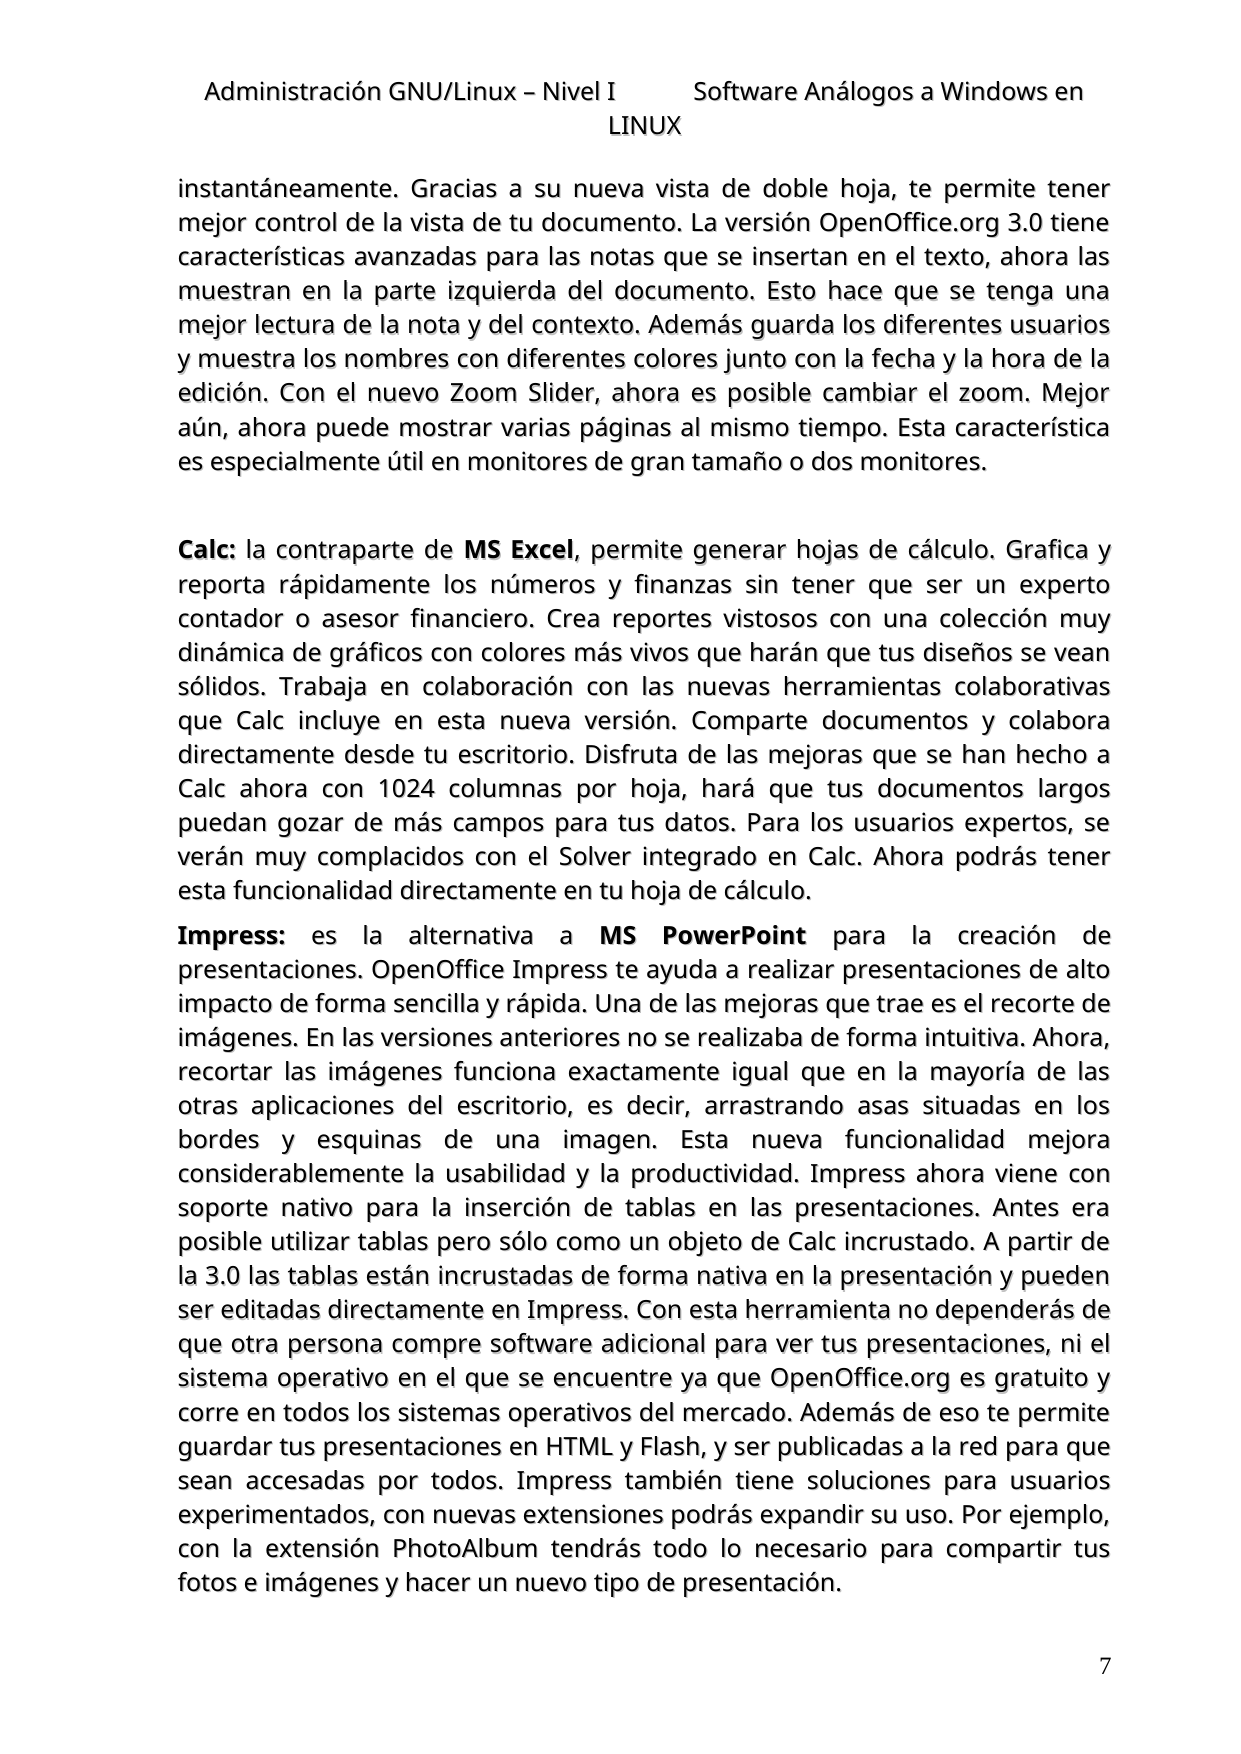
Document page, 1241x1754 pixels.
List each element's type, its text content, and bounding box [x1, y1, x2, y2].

text Impress: es la alternativa a MS PowerPoint para la creación de presentaciones. OpenOffice Impress te ayuda a realizar presentaciones de alto impacto de forma sencilla y rápida. Una de las mejoras que trae es el recorte de imágenes. En las versiones anteriores no se realizaba de forma intuitiva. Ahora, recortar las imágenes funciona exactamente igual que en la mayoría de las otras aplicaciones del escritorio, es decir, arrastrando asas situadas en los bordes y esquinas de una imagen. Esta nueva funcionalidad mejora considerablemente la usabilidad y la productividad. Impress ahora viene con soporte nativo para la inserción de tablas en las presentaciones. Antes era posible utilizar tablas pero sólo como un objeto de Calc incrustado. A partir de la 3.0 las tablas están incrustadas de forma nativa en la presentación y pueden ser editadas directamente en Impress. Con esta herramienta no dependerás de que otra persona compre software adicional para ver tus presentaciones, ni el sistema operativo en el que se encuentre ya que OpenOffice.org es gratuito y corre en todos los sistemas operativos del mercado. Además de eso te permite guardar tus presentaciones en HTML y Flash, y ser publicadas a la red para que sean accesadas por todos. Impress también tiene soluciones para usuarios experimentados, con nuevas extensiones podrás expandir su uso. Por ejemplo, con la extensión PhotoAlbum tendrás todo lo necesario para compartir tus fotos e imágenes y hacer un nuevo tipo de presentación. [177, 917, 1112, 1598]
text instantáneamente. Gracias a su nueva vista de doble hoja, te permite tener mejor control de la vista de tu documento. La versión OpenOffice.org 3.0 tiene características avanzadas para las notas que se insertan en el texto, ahora las muestran en la parte izquierda del documento. Esto hace que se tenga una mejor lectura de la nota y del contexto. Además guarda los diferentes usuarios y muestra los nombres con diferentes colores junto con la fecha y la hora de la edición. Con el nuevo Zoom Slider, ahora es posible cambiar el zoom. Mejor aún, ahora puede mostrar varias páginas al mismo tiempo. Esta característica es especialmente útil en monitores de gran tamaño o dos monitores. [177, 171, 1112, 477]
text Calc: la contraparte de MS Excel, permite generar hojas de cálculo. Grafica y reporta rápidamente los números y finanzas sin tener que ser un experto contador o asesor financiero. Crea reportes vistosos con una colección muy dinámica de gráficos con colores más vivos que harán que tus diseños se vean sólidos. Trabaja en colaboración con las nuevas herramientas colaborativas que Calc incluye en esta nueva versión. Comparte documentos y colabora directamente desde tu escritorio. Disfruta de las mejoras que se han hecho a Calc ahora con 1024 columnas por hoja, hará que tus documentos largos puedan gozar de más campos para tus datos. Para los usuarios expertos, se verán muy complacidos con el Solver integrado en Calc. Ahora podrás tener esta funcionalidad directamente en tu hoja de cálculo. [177, 532, 1112, 907]
